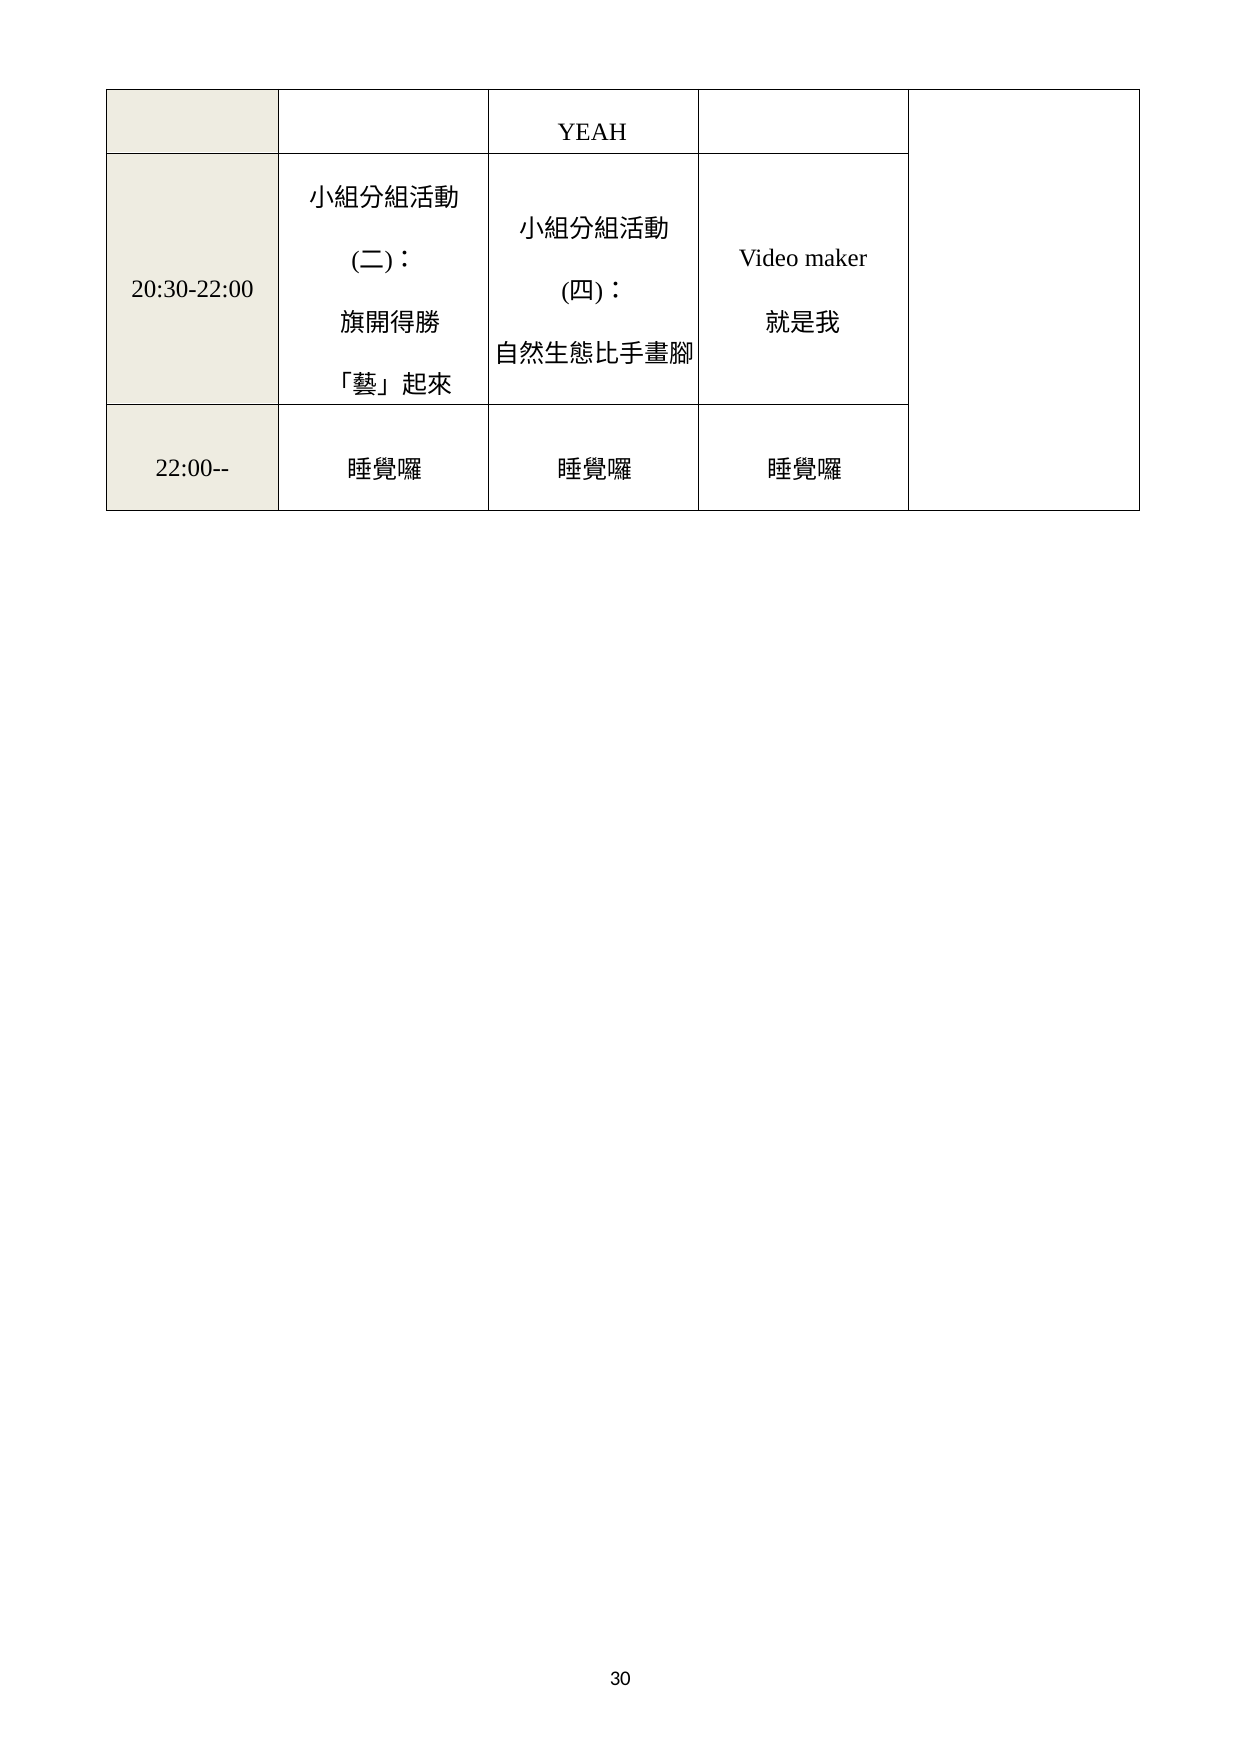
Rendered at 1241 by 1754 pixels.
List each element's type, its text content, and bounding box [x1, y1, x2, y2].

table_cell [279, 90, 488, 152]
table_cell 小組分組活動 (四)： 自然生態比手畫腳 [489, 154, 698, 403]
table_cell 小組分組活動 (二)： 旗開得勝 「藝」起來 [279, 154, 488, 403]
table_cell 睡覺囉 [279, 405, 488, 510]
table_cell YEAH [489, 90, 698, 152]
table_cell 22:00-- [107, 405, 278, 510]
table_cell Video maker 就是我 [699, 154, 908, 403]
table_cell [699, 90, 908, 152]
table_cell 20:30-22:00 [107, 154, 278, 403]
table_cell 睡覺囉 [699, 405, 908, 510]
table_cell [909, 90, 1139, 510]
table_cell [107, 90, 278, 152]
table_cell 睡覺囉 [489, 405, 698, 510]
